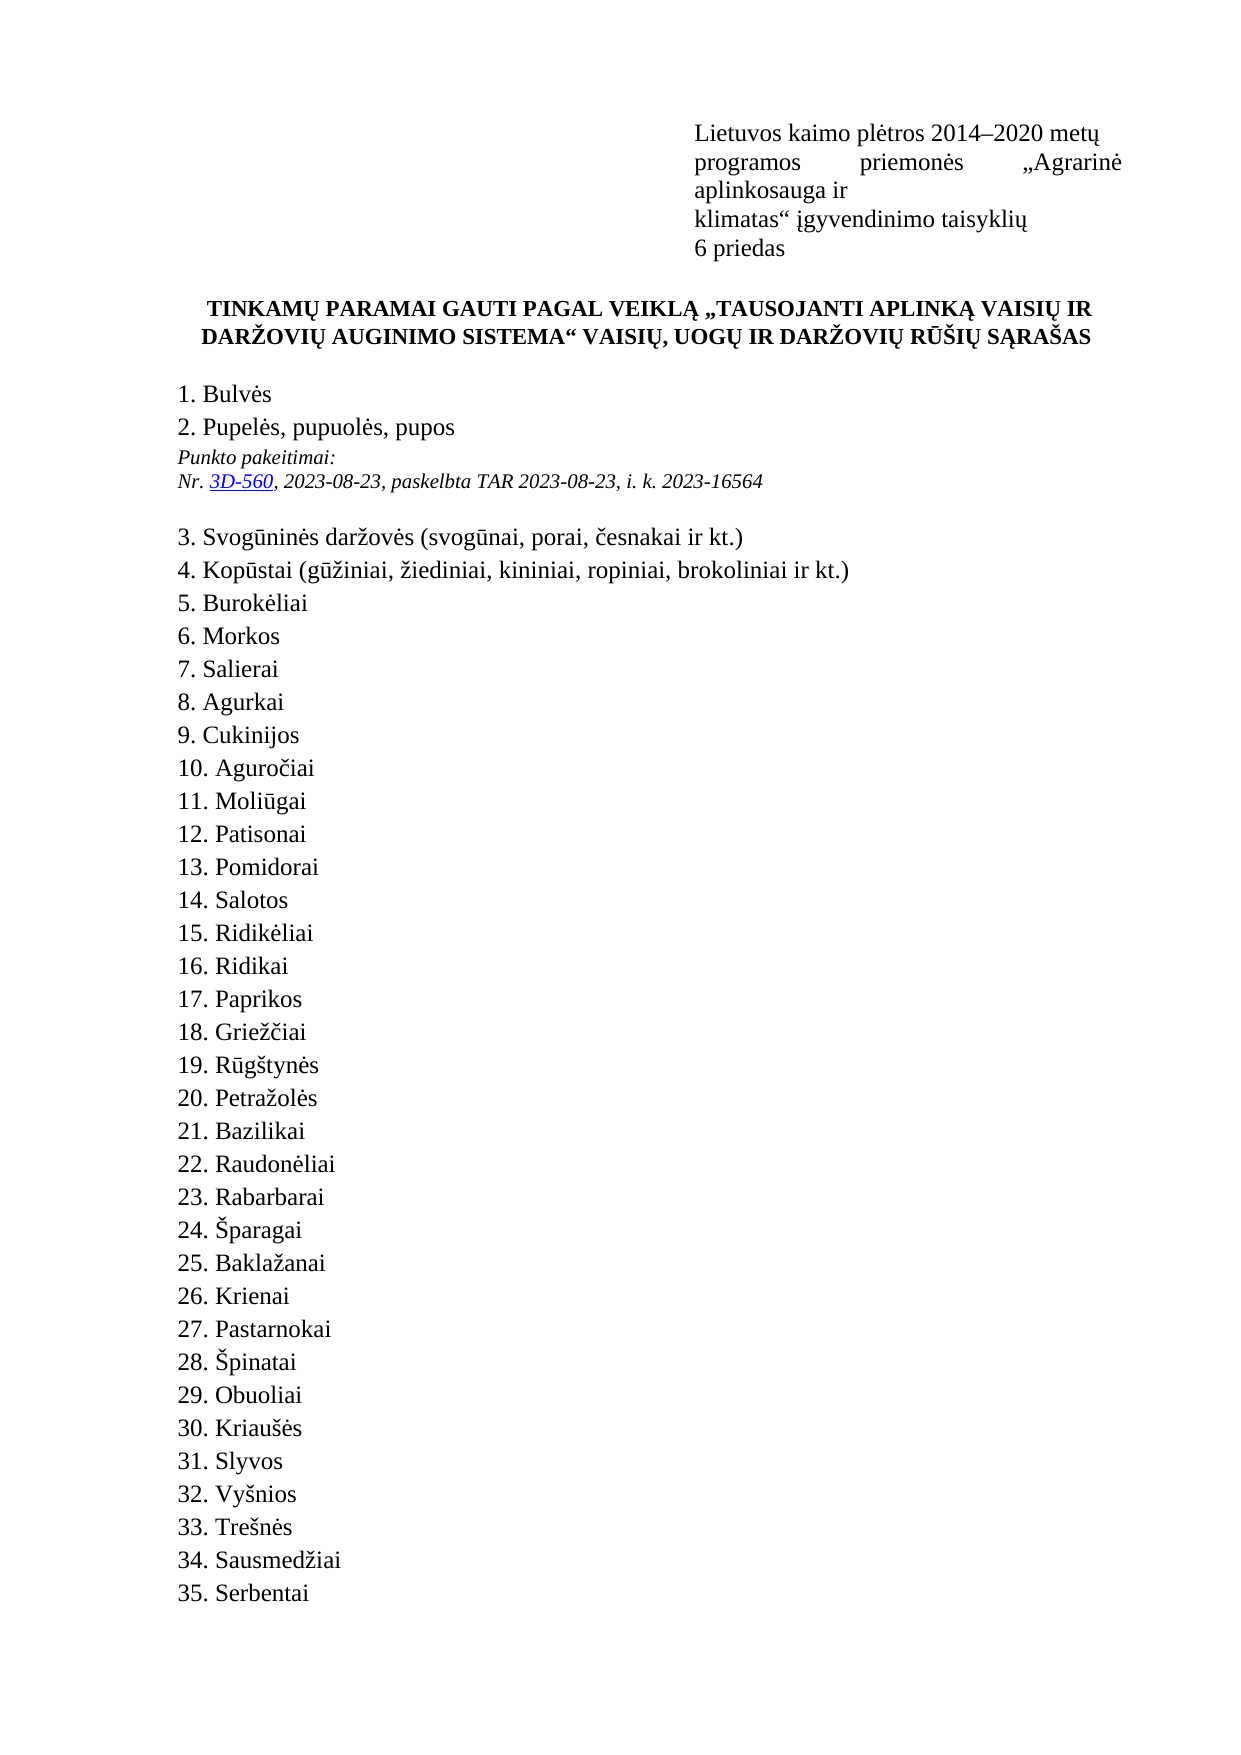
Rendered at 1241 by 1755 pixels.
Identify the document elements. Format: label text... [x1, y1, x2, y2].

text klimatas“ įgyvendinimo taisyklių [694, 204, 1122, 233]
text 6 priedas [694, 233, 1122, 262]
text 29. Obuoliai [177, 1380, 1122, 1409]
text 8. Agurkai [177, 687, 1122, 716]
text 34. Sausmedžiai [177, 1545, 1122, 1574]
text 23. Rabarbarai [177, 1182, 1122, 1211]
text 5. Burokėliai [177, 588, 1122, 616]
text 31. Slyvos [177, 1446, 1122, 1475]
text 26. Krienai [177, 1281, 1122, 1310]
text 35. Serbentai [177, 1578, 1122, 1607]
text 4. Kopūstai (gūžiniai, žiediniai, kininiai, ropiniai, brokoliniai ir kt.) [177, 555, 1122, 583]
text 11. Moliūgai [177, 786, 1122, 814]
text 7. Salierai [177, 654, 1122, 682]
text 18. Griežčiai [177, 1017, 1122, 1046]
text 19. Rūgštynės [177, 1050, 1122, 1079]
text programos priemonės „Agrarinė aplinkosauga ir [694, 147, 1122, 204]
text 10. Aguročiai [177, 753, 1122, 782]
text 28. Špinatai [177, 1347, 1122, 1376]
text 25. Baklažanai [177, 1248, 1122, 1277]
text 13. Pomidorai [177, 852, 1122, 881]
text 12. Patisonai [177, 819, 1122, 848]
text 17. Paprikos [177, 984, 1122, 1013]
text 16. Ridikai [177, 951, 1122, 980]
text Punkto pakeitimai: [177, 445, 1122, 469]
text 9. Cukinijos [177, 720, 1122, 748]
text 2. Pupelės, pupuolės, pupos [177, 412, 1122, 441]
text 1. Bulvės [177, 379, 1122, 407]
text 24. Šparagai [177, 1215, 1122, 1244]
text 15. Ridikėliai [177, 918, 1122, 947]
text Nr. 3D-560, 2023-08-23, paskelbta TAR 2023-08-23, i. k. 2023-16564 [177, 469, 1122, 493]
text 21. Bazilikai [177, 1116, 1122, 1145]
text 6. Morkos [177, 621, 1122, 649]
text 3. Svogūninės daržovės (svogūnai, porai, česnakai ir kt.) [177, 522, 1122, 550]
text 33. Trešnės [177, 1512, 1122, 1541]
text 30. Kriaušės [177, 1413, 1122, 1442]
text 32. Vyšnios [177, 1479, 1122, 1508]
text 20. Petražolės [177, 1083, 1122, 1112]
text Lietuvos kaimo plėtros 2014–2020 metų [694, 118, 1122, 147]
text 14. Salotos [177, 885, 1122, 914]
text 27. Pastarnokai [177, 1314, 1122, 1343]
text 22. Raudonėliai [177, 1149, 1122, 1178]
text TINKAMŲ PARAMAI GAUTI PAGAL VEIKLĄ „TAUSOJANTI APLINKĄ VAISIŲ IR DARŽOVIŲ AUGINIMO SISTEMA“ VAISIŲ, UOGŲ IR DARŽOVIŲ RŪŠIŲ SĄRAŠAS [177, 295, 1122, 350]
